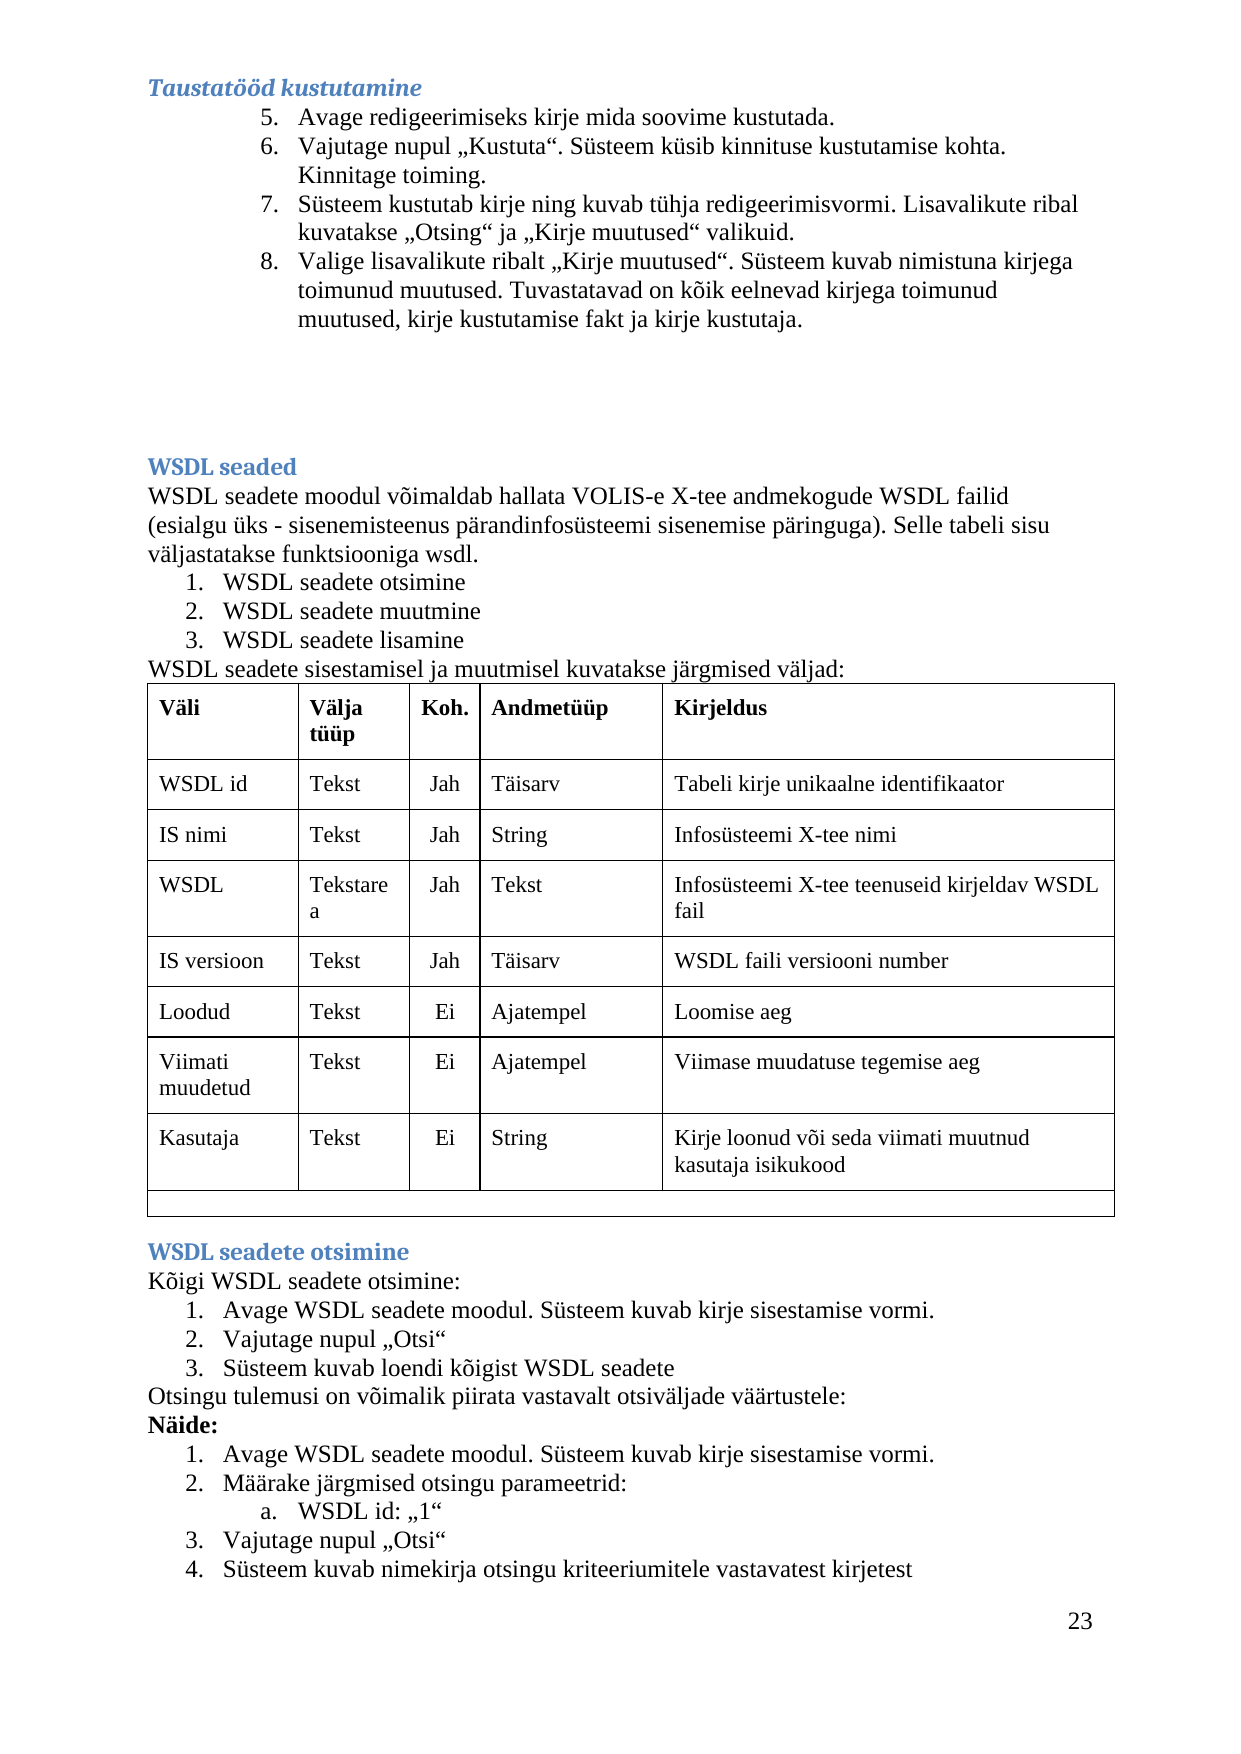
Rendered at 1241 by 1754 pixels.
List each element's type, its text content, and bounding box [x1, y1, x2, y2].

table_cell Viimase muudatuse tegemise aeg [663, 1038, 1114, 1113]
table_cell Jah [410, 861, 479, 936]
table_cell Infosüsteemi X-tee teenuseid kirjeldav WSDL fail [663, 861, 1114, 936]
list Avage WSDL seadete moodul. Süsteem kuvab kirje sisestamise vormi. [185, 1295, 1093, 1324]
table_header Andmetüüp [481, 684, 662, 759]
table_cell Jah [410, 937, 479, 986]
table_cell Tekst [299, 760, 409, 809]
subtitle WSDL seadete otsimine [148, 1238, 1093, 1266]
table_cell Tekstarea [299, 861, 409, 936]
text Otsingu tulemusi on võimalik piirata vastavalt otsiväljade väärtustele: [148, 1381, 1093, 1410]
text WSDL seadete sisestamisel ja muutmisel kuvatakse järgmised väljad: [148, 654, 1093, 682]
table_cell Ei [410, 1038, 479, 1113]
table_cell WSDL id [148, 760, 298, 809]
table_cell Tekst [481, 861, 662, 936]
table_header Välja tüüp [299, 684, 409, 759]
table_cell Kasutaja [148, 1114, 298, 1189]
table_cell Jah [410, 810, 479, 859]
table_cell Tekst [299, 810, 409, 859]
table_cell IS nimi [148, 810, 298, 859]
table_cell Loomise aeg [663, 987, 1114, 1036]
table_cell String [481, 810, 662, 859]
subtitle WSDL seaded [148, 452, 1093, 481]
list Vajutage nupul „Otsi“ [185, 1525, 1093, 1554]
table_cell Infosüsteemi X-tee nimi [663, 810, 1114, 859]
list WSDL id: „1“ [260, 1496, 1093, 1525]
list Valige lisavalikute ribalt „Kirje muutused“. Süsteem kuvab nimistuna kirjega toimunud muutused. Tuvastatavad on kõik eelnevad kirjega toimunud muutused, kirje kustutamise fakt ja kirje kustutaja. [260, 246, 1093, 332]
list Süsteem kuvab loendi kõigist WSDL seadete [185, 1353, 1093, 1381]
table_cell [148, 1191, 1114, 1216]
table_cell Tekst [299, 937, 409, 986]
text Kõigi WSDL seadete otsimine: [148, 1266, 1093, 1295]
table_cell Jah [410, 760, 479, 809]
table_cell Ajatempel [481, 1038, 662, 1113]
table_header Väli [148, 684, 298, 759]
table_cell Tekst [299, 1114, 409, 1189]
list Avage redigeerimiseks kirje mida soovime kustutada. [260, 102, 1093, 131]
list Süsteem kustutab kirje ning kuvab tühja redigeerimisvormi. Lisavalikute ribal kuvatakse „Otsing“ ja „Kirje muutused“ valikuid. [260, 189, 1093, 246]
table_cell Täisarv [481, 760, 662, 809]
table_header Kirjeldus [663, 684, 1114, 759]
list Süsteem kuvab nimekirja otsingu kriteeriumitele vastavatest kirjetest [185, 1554, 1093, 1583]
table_cell Ei [410, 987, 479, 1036]
table_cell WSDL faili versiooni number [663, 937, 1114, 986]
table_cell Tabeli kirje unikaalne identifikaator [663, 760, 1114, 809]
list WSDL seadete muutmine [185, 596, 1093, 625]
table_cell String [481, 1114, 662, 1189]
text Näide: [148, 1410, 1093, 1439]
table_cell Täisarv [481, 937, 662, 986]
list WSDL seadete lisamine [185, 625, 1093, 654]
table_cell Tekst [299, 987, 409, 1036]
list Määrake järgmised otsingu parameetrid: [185, 1468, 1093, 1496]
table_cell Ei [410, 1114, 479, 1189]
table_cell Loodud [148, 987, 298, 1036]
table_cell Tekst [299, 1038, 409, 1113]
list Vajutage nupul „Otsi“ [185, 1324, 1093, 1353]
table_cell IS versioon [148, 937, 298, 986]
list WSDL seadete otsimine [185, 567, 1093, 596]
table_cell Ajatempel [481, 987, 662, 1036]
table_cell Viimati muudetud [148, 1038, 298, 1113]
subtitle Taustatööd kustutamine [148, 74, 1093, 102]
table_cell WSDL [148, 861, 298, 936]
text WSDL seadete moodul võimaldab hallata VOLIS-e X-tee andmekogude WSDL failid (esialgu üks - sisenemisteenus pärandinfosüsteemi sisenemise päringuga). Selle tabeli sisu väljastatakse funktsiooniga wsdl. [148, 481, 1093, 567]
table_header Koh. [410, 684, 479, 759]
table_cell Kirje loonud või seda viimati muutnud kasutaja isikukood [663, 1114, 1114, 1189]
list Avage WSDL seadete moodul. Süsteem kuvab kirje sisestamise vormi. [185, 1439, 1093, 1468]
list Vajutage nupul „Kustuta“. Süsteem küsib kinnituse kustutamise kohta. Kinnitage toiming. [260, 131, 1093, 189]
